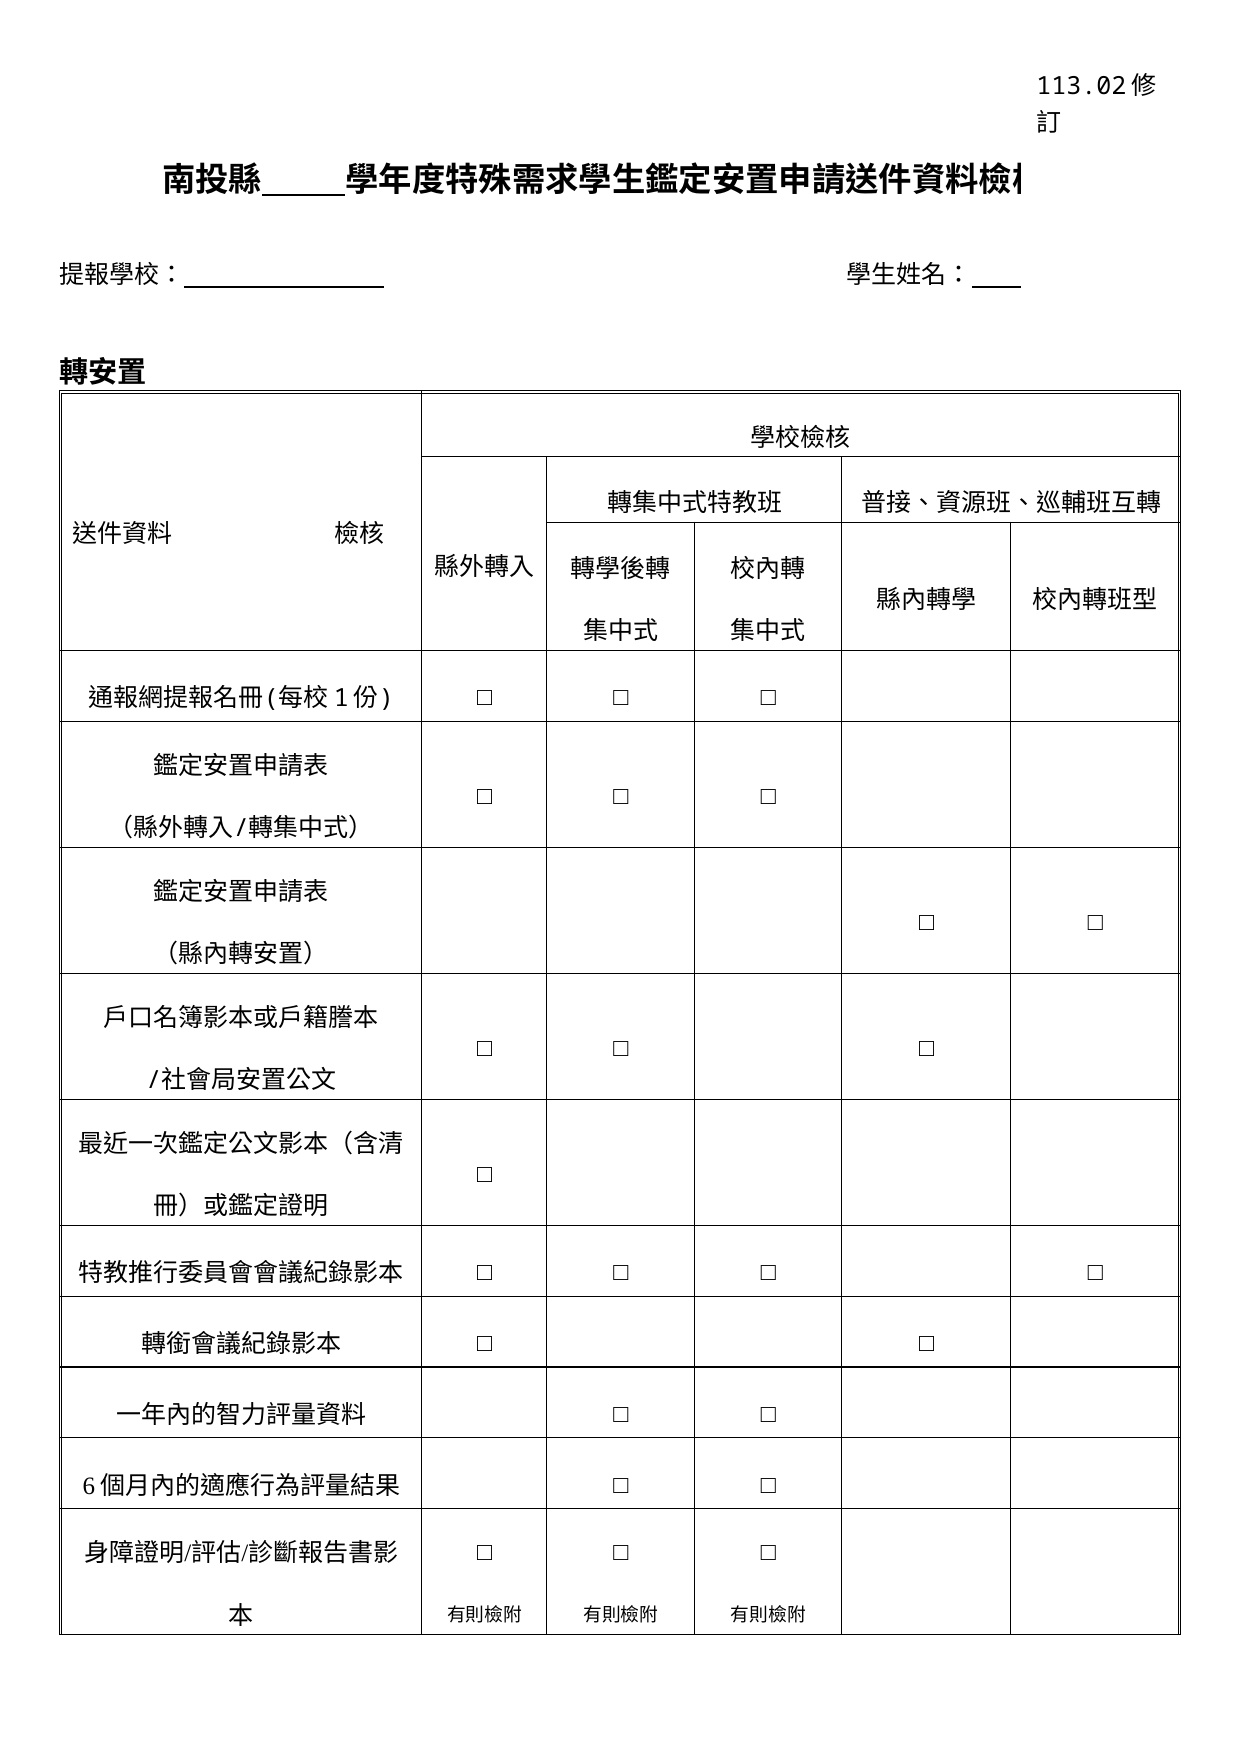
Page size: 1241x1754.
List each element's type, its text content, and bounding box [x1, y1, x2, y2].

table_cell 特教推行委員會會議紀錄影本 [62, 1226, 421, 1296]
text 南投縣 學年度特殊需求學生鑑定安置申請送件資料檢核表 [59, 58, 1192, 289]
table_cell 一年內的智力評量資料 [62, 1368, 421, 1437]
table_cell □ [547, 974, 694, 1099]
table_cell [695, 848, 841, 973]
table_cell □ [842, 974, 1010, 1099]
table_cell □ [695, 1368, 841, 1437]
table_cell [1011, 1509, 1178, 1634]
table_cell 轉學後轉 集中式 [547, 523, 694, 650]
text 提報學校： 學生姓名： [59, 231, 1181, 294]
table_cell 鑑定安置申請表 （縣內轉安置） [62, 848, 421, 973]
table_header 送件資料 檢核 [62, 394, 421, 650]
table_cell □ [422, 651, 546, 721]
table_cell [1011, 1100, 1178, 1225]
text 113.02修訂 [1036, 66, 1177, 138]
table_cell [422, 848, 546, 973]
table_cell □ [422, 1297, 546, 1366]
table_cell 縣外轉入 [422, 457, 546, 650]
table_cell □ [422, 974, 546, 1099]
table_cell [547, 1297, 694, 1366]
table_cell □ [1011, 1226, 1178, 1296]
table_cell □ 有則檢附 [422, 1509, 546, 1634]
table_cell [842, 1368, 1010, 1437]
table_cell [842, 651, 1010, 721]
table_cell □ [695, 1226, 841, 1296]
table_cell 鑑定安置申請表 （縣外轉入/轉集中式） [62, 722, 421, 847]
table_cell 普接、資源班、巡輔班互轉 [842, 457, 1178, 522]
text 轉安置 [59, 328, 1181, 390]
table_cell 校內轉班型 [1011, 523, 1178, 650]
table_cell [695, 1100, 841, 1225]
table_cell □ [842, 1297, 1010, 1366]
table_cell [842, 1226, 1010, 1296]
table_cell □ [547, 1226, 694, 1296]
table_cell [422, 1438, 546, 1508]
table_cell 6個月內的適應行為評量結果 [62, 1438, 421, 1508]
table_cell [547, 848, 694, 973]
table_cell [842, 1438, 1010, 1508]
table_cell [1011, 1438, 1178, 1508]
table_cell [842, 1509, 1010, 1634]
table_cell 縣內轉學 [842, 523, 1010, 650]
table_cell □ [547, 722, 694, 847]
table_cell [1011, 974, 1178, 1099]
table_cell □ [695, 651, 841, 721]
table_cell □ [547, 1438, 694, 1508]
table_cell [547, 1100, 694, 1225]
table_cell [422, 1368, 546, 1437]
table_cell [1011, 1368, 1178, 1437]
table_cell □ [422, 1100, 546, 1225]
table_cell □ [422, 722, 546, 847]
table_cell [842, 1100, 1010, 1225]
table_cell 轉集中式特教班 [547, 457, 841, 522]
table_cell [1011, 1297, 1178, 1366]
table_cell □ 有則檢附 [695, 1509, 841, 1634]
table_cell 最近一次鑑定公文影本（含清冊）或鑑定證明 [62, 1100, 421, 1225]
table_cell [842, 722, 1010, 847]
table_cell □ [547, 651, 694, 721]
table_cell 校內轉 集中式 [695, 523, 841, 650]
table_cell [1011, 651, 1178, 721]
table_cell 戶口名簿影本或戶籍謄本 /社會局安置公文 [62, 974, 421, 1099]
table_cell □ [422, 1226, 546, 1296]
table_cell [695, 1297, 841, 1366]
table_cell [1011, 722, 1178, 847]
table_cell □ [695, 722, 841, 847]
table_header 學校檢核 [422, 394, 1178, 456]
table_cell 轉銜會議紀錄影本 [62, 1297, 421, 1366]
table_cell □ [547, 1368, 694, 1437]
table_cell 通報網提報名冊(每校1份) [62, 651, 421, 721]
table_cell □ [1011, 848, 1178, 973]
table_cell □ [695, 1438, 841, 1508]
table_cell [695, 974, 841, 1099]
table_cell □ [842, 848, 1010, 973]
table_cell □ 有則檢附 [547, 1509, 694, 1634]
table_cell 身障證明/評估/診斷報告書影本 [62, 1509, 421, 1634]
